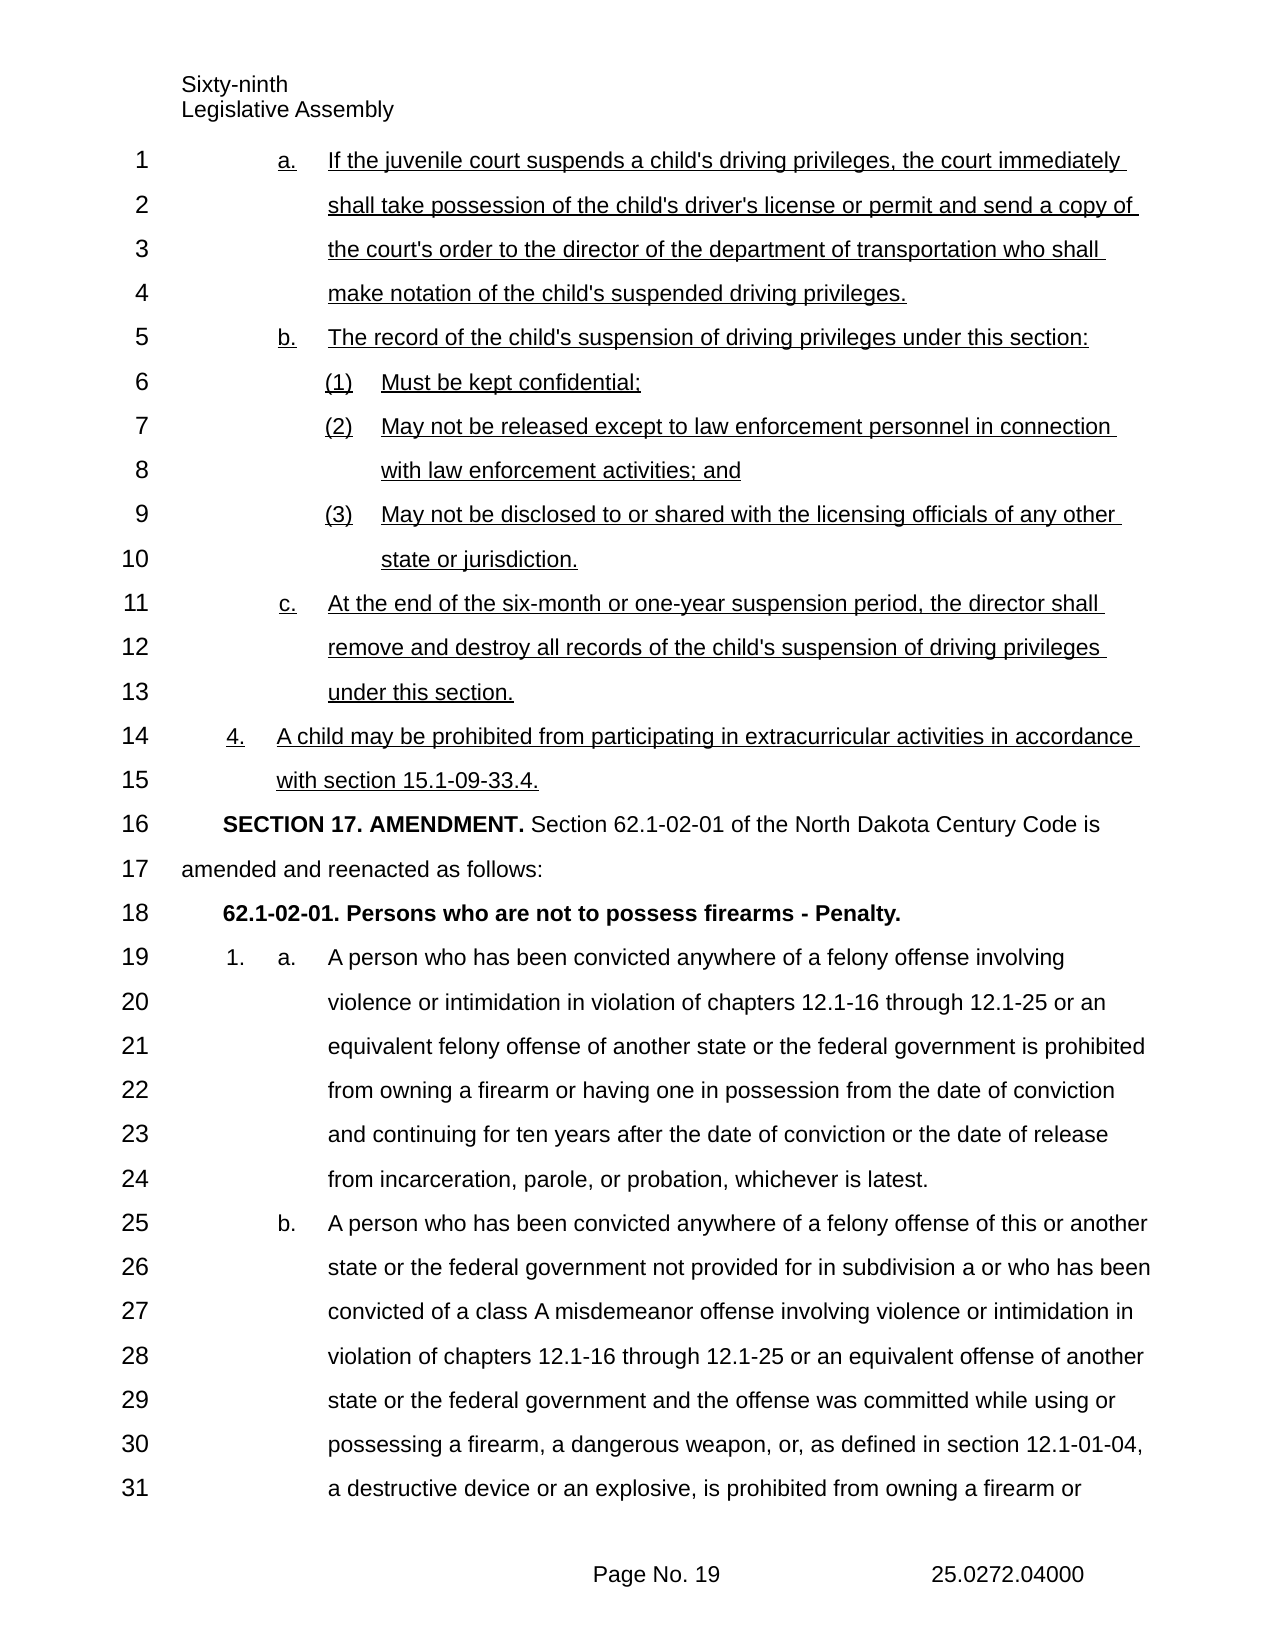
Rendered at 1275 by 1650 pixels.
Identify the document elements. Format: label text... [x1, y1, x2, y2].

text 1. a. A person who has been convicted anywhere of a felony offense involving violence or intimidation in violation of chapters 12.1‑16 through 12.1‑25 or an equivalent felony offense of another state or the federal government is prohibited from owning a firearm or having one in possession from the date of conviction and continuing for ten years after the date of conviction or the date of release from incarceration, parole, or probation, whichever is latest. [181, 930, 1154, 1196]
text b. The record of the child's suspension of driving privileges under this section: [181, 310, 1154, 355]
text (2) May not be released except to law enforcement personnel in connection with law enforcement activities; and [181, 399, 1154, 487]
text a. If the juvenile court suspends a child's driving privileges, the court immediately shall take possession of the child's driver's license or permit and send a copy of the court's order to the director of the department of transportation who shall make notation of the child's suspended driving privileges. [181, 133, 1154, 310]
subtitle 62.1‑02‑01. Persons who are not to possess firearms ‑ Penalty. [181, 886, 1154, 930]
text (3) May not be disclosed to or shared with the licensing officials of any other state or jurisdiction. [181, 487, 1154, 576]
text (1) Must be kept confidential; [181, 355, 1154, 399]
text b. A person who has been convicted anywhere of a felony offense of this or another state or the federal government not provided for in subdivision a or who has been convicted of a class A misdemeanor offense involving violence or intimidation in violation of chapters 12.1‑16 through 12.1‑25 or an equivalent offense of another state or the federal government and the offense was committed while using or possessing a firearm, a dangerous weapon, or, as defined in section 12.1‑01‑04, a destructive device or an explosive, is prohibited from owning a firearm or [181, 1196, 1154, 1506]
text c. At the end of the six-month or one-year suspension period, the director shall remove and destroy all records of the child's suspension of driving privileges under this section. [181, 576, 1154, 709]
text SECTION 17. AMENDMENT. Section 62.1‑02‑01 of the North Dakota Century Code is amended and reenacted as follows: [181, 797, 1154, 886]
text 4. A child may be prohibited from participating in extracurricular activities in accordance with section 15.1‑09‑33.4. [181, 709, 1154, 797]
